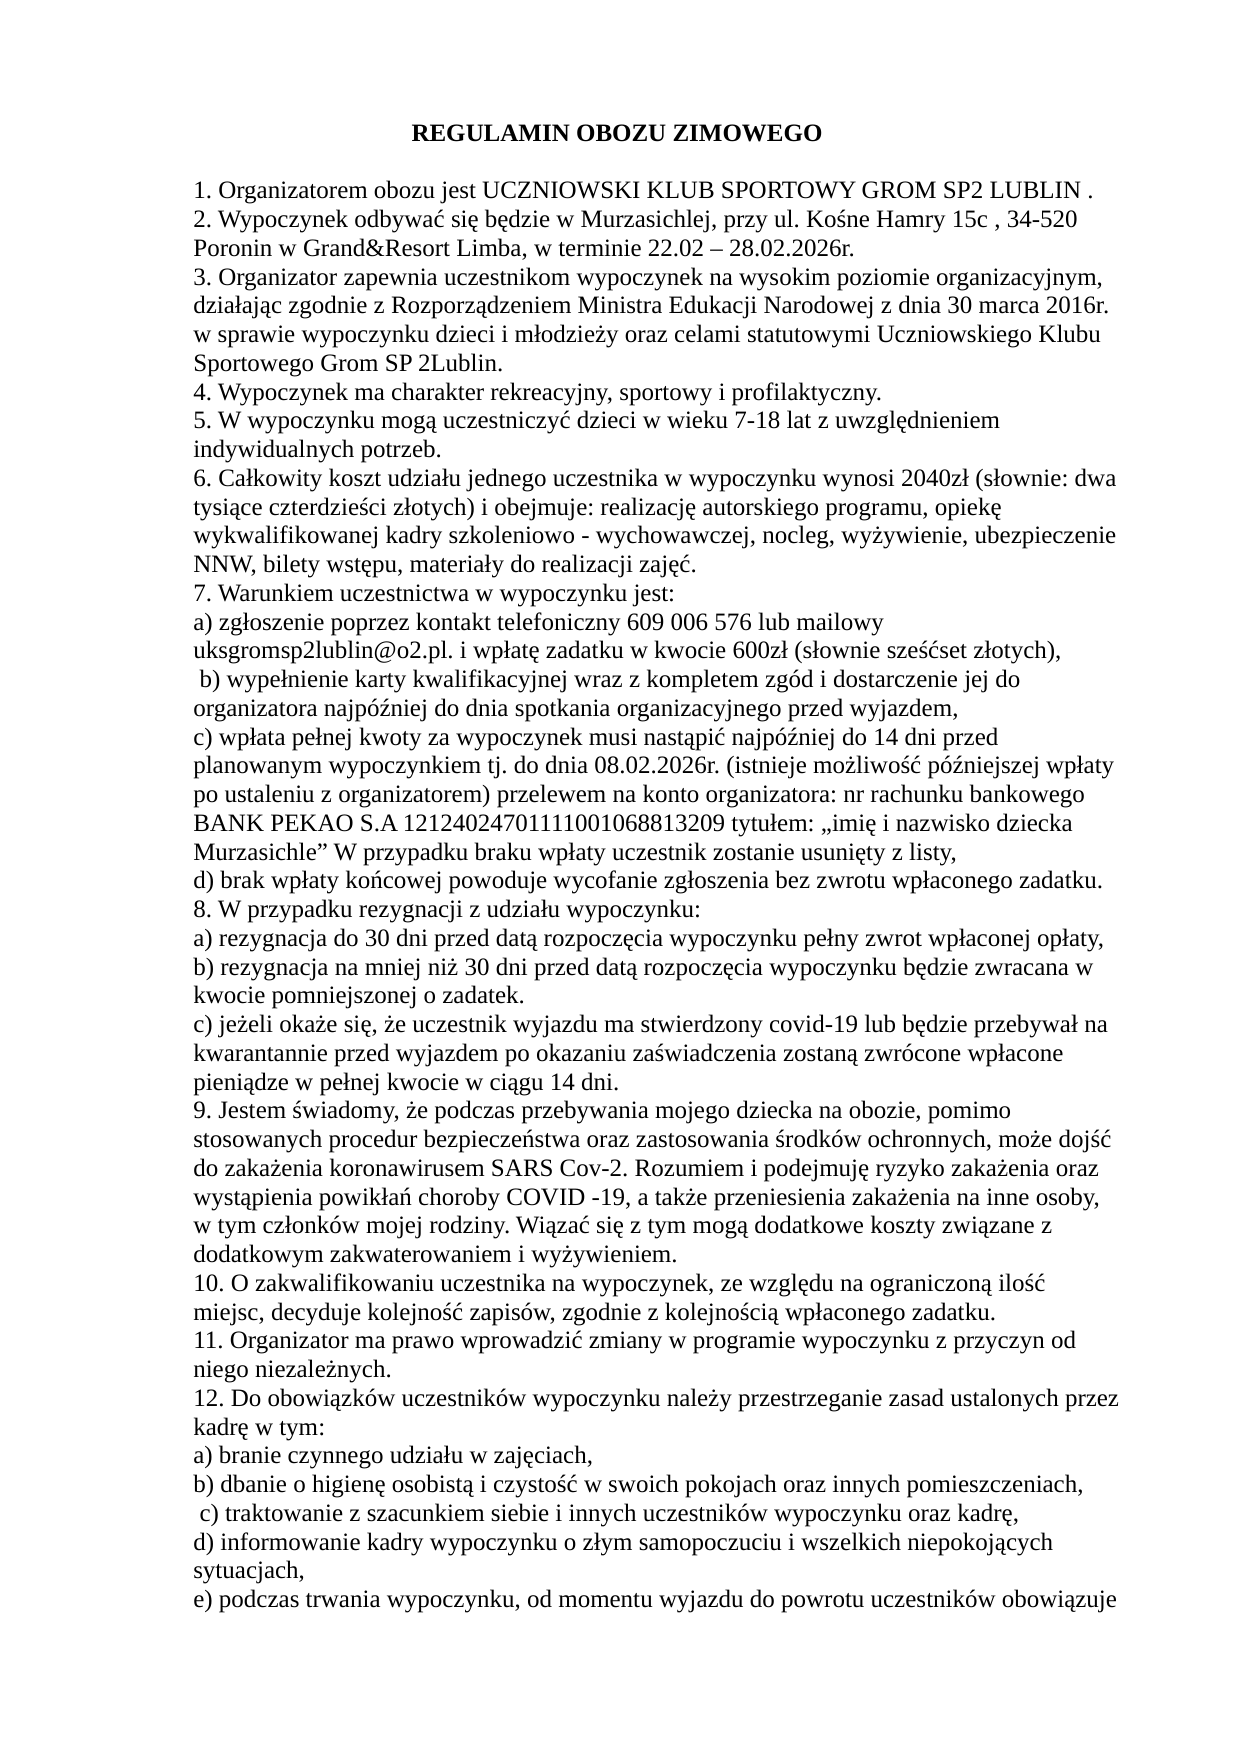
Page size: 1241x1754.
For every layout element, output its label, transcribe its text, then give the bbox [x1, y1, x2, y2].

list 5. W wypoczynku mogą uczestniczyć dzieci w wieku 7-18 lat z uwzględnieniem indywidualnych potrzeb. [156, 406, 1122, 463]
list 9. Jestem świadomy, że podczas przebywania mojego dziecka na obozie, pomimo stosowanych procedur bezpieczeństwa oraz zastosowania środków ochronnych, może dojść do zakażenia koronawirusem SARS Cov-2. Rozumiem i podejmuję ryzyko zakażenia oraz wystąpienia powikłań choroby COVID -19, a także przeniesienia zakażenia na inne osoby, w tym członków mojej rodziny. Wiązać się z tym mogą dodatkowe koszty związane z dodatkowym zakwaterowaniem i wyżywieniem. [156, 1096, 1122, 1268]
list 11. Organizator ma prawo wprowadzić zmiany w programie wypoczynku z przyczyn od niego niezależnych. [156, 1326, 1122, 1383]
list a) branie czynnego udziału w zajęciach, [156, 1441, 1122, 1469]
list d) informowanie kadry wypoczynku o złym samopoczuciu i wszelkich niepokojących sytuacjach, [156, 1527, 1122, 1584]
list 4. Wypoczynek ma charakter rekreacyjny, sportowy i profilaktyczny. [156, 377, 1122, 406]
list c) traktowanie z szacunkiem siebie i innych uczestników wypoczynku oraz kadrę, [156, 1498, 1122, 1527]
list 2. Wypoczynek odbywać się będzie w Murzasichlej, przy ul. Kośne Hamry 15c , 34-520 Poronin w Grand&Resort Limba, w terminie 22.02 – 28.02.2026r. [156, 204, 1122, 262]
list 10. O zakwalifikowaniu uczestnika na wypoczynek, ze względu na ograniczoną ilość miejsc, decyduje kolejność zapisów, zgodnie z kolejnością wpłaconego zadatku. [156, 1268, 1122, 1326]
list c) wpłata pełnej kwoty za wypoczynek musi nastąpić najpóźniej do 14 dni przed planowanym wypoczynkiem tj. do dnia 08.02.2026r. (istnieje możliwość późniejszej wpłaty po ustaleniu z organizatorem) przelewem na konto organizatora: nr rachunku bankowego BANK PEKAO S.A 12124024701111001068813209 tytułem: „imię i nazwisko dziecka Murzasichle” W przypadku braku wpłaty uczestnik zostanie usunięty z listy, [156, 722, 1122, 866]
text REGULAMIN OBOZU ZIMOWEGO [118, 118, 1122, 147]
list 12. Do obowiązków uczestników wypoczynku należy przestrzeganie zasad ustalonych przez kadrę w tym: [156, 1383, 1122, 1441]
list 7. Warunkiem uczestnictwa w wypoczynku jest: [156, 578, 1122, 607]
list 6. Całkowity koszt udziału jednego uczestnika w wypoczynku wynosi 2040zł (słownie: dwa tysiące czterdzieści złotych) i obejmuje: realizację autorskiego programu, opiekę wykwalifikowanej kadry szkoleniowo - wychowawczej, nocleg, wyżywienie, ubezpieczenie NNW, bilety wstępu, materiały do realizacji zajęć. [156, 463, 1122, 578]
list e) podczas trwania wypoczynku, od momentu wyjazdu do powrotu uczestników obowiązuje [156, 1584, 1122, 1613]
list c) jeżeli okaże się, że uczestnik wyjazdu ma stwierdzony covid-19 lub będzie przebywał na kwarantannie przed wyjazdem po okazaniu zaświadczenia zostaną zwrócone wpłacone pieniądze w pełnej kwocie w ciągu 14 dni. [156, 1009, 1122, 1096]
list d) brak wpłaty końcowej powoduje wycofanie zgłoszenia bez zwrotu wpłaconego zadatku. [156, 866, 1122, 894]
list a) zgłoszenie poprzez kontakt telefoniczny 609 006 576 lub mailowy uksgromsp2lublin@o2.pl. i wpłatę zadatku w kwocie 600zł (słownie sześćset złotych), [156, 607, 1122, 664]
list a) rezygnacja do 30 dni przed datą rozpoczęcia wypoczynku pełny zwrot wpłaconej opłaty, b) rezygnacja na mniej niż 30 dni przed datą rozpoczęcia wypoczynku będzie zwracana w kwocie pomniejszonej o zadatek. [156, 923, 1122, 1009]
list 3. Organizator zapewnia uczestnikom wypoczynek na wysokim poziomie organizacyjnym, działając zgodnie z Rozporządzeniem Ministra Edukacji Narodowej z dnia 30 marca 2016r. w sprawie wypoczynku dzieci i młodzieży oraz celami statutowymi Uczniowskiego Klubu Sportowego Grom SP 2Lublin. [156, 262, 1122, 377]
text 1. Organizatorem obozu jest UCZNIOWSKI KLUB SPORTOWY GROM SP2 LUBLIN . [118, 176, 1122, 204]
list 8. W przypadku rezygnacji z udziału wypoczynku: [156, 894, 1122, 923]
list b) dbanie o higienę osobistą i czystość w swoich pokojach oraz innych pomieszczeniach, [156, 1469, 1122, 1498]
list b) wypełnienie karty kwalifikacyjnej wraz z kompletem zgód i dostarczenie jej do organizatora najpóźniej do dnia spotkania organizacyjnego przed wyjazdem, [156, 664, 1122, 722]
